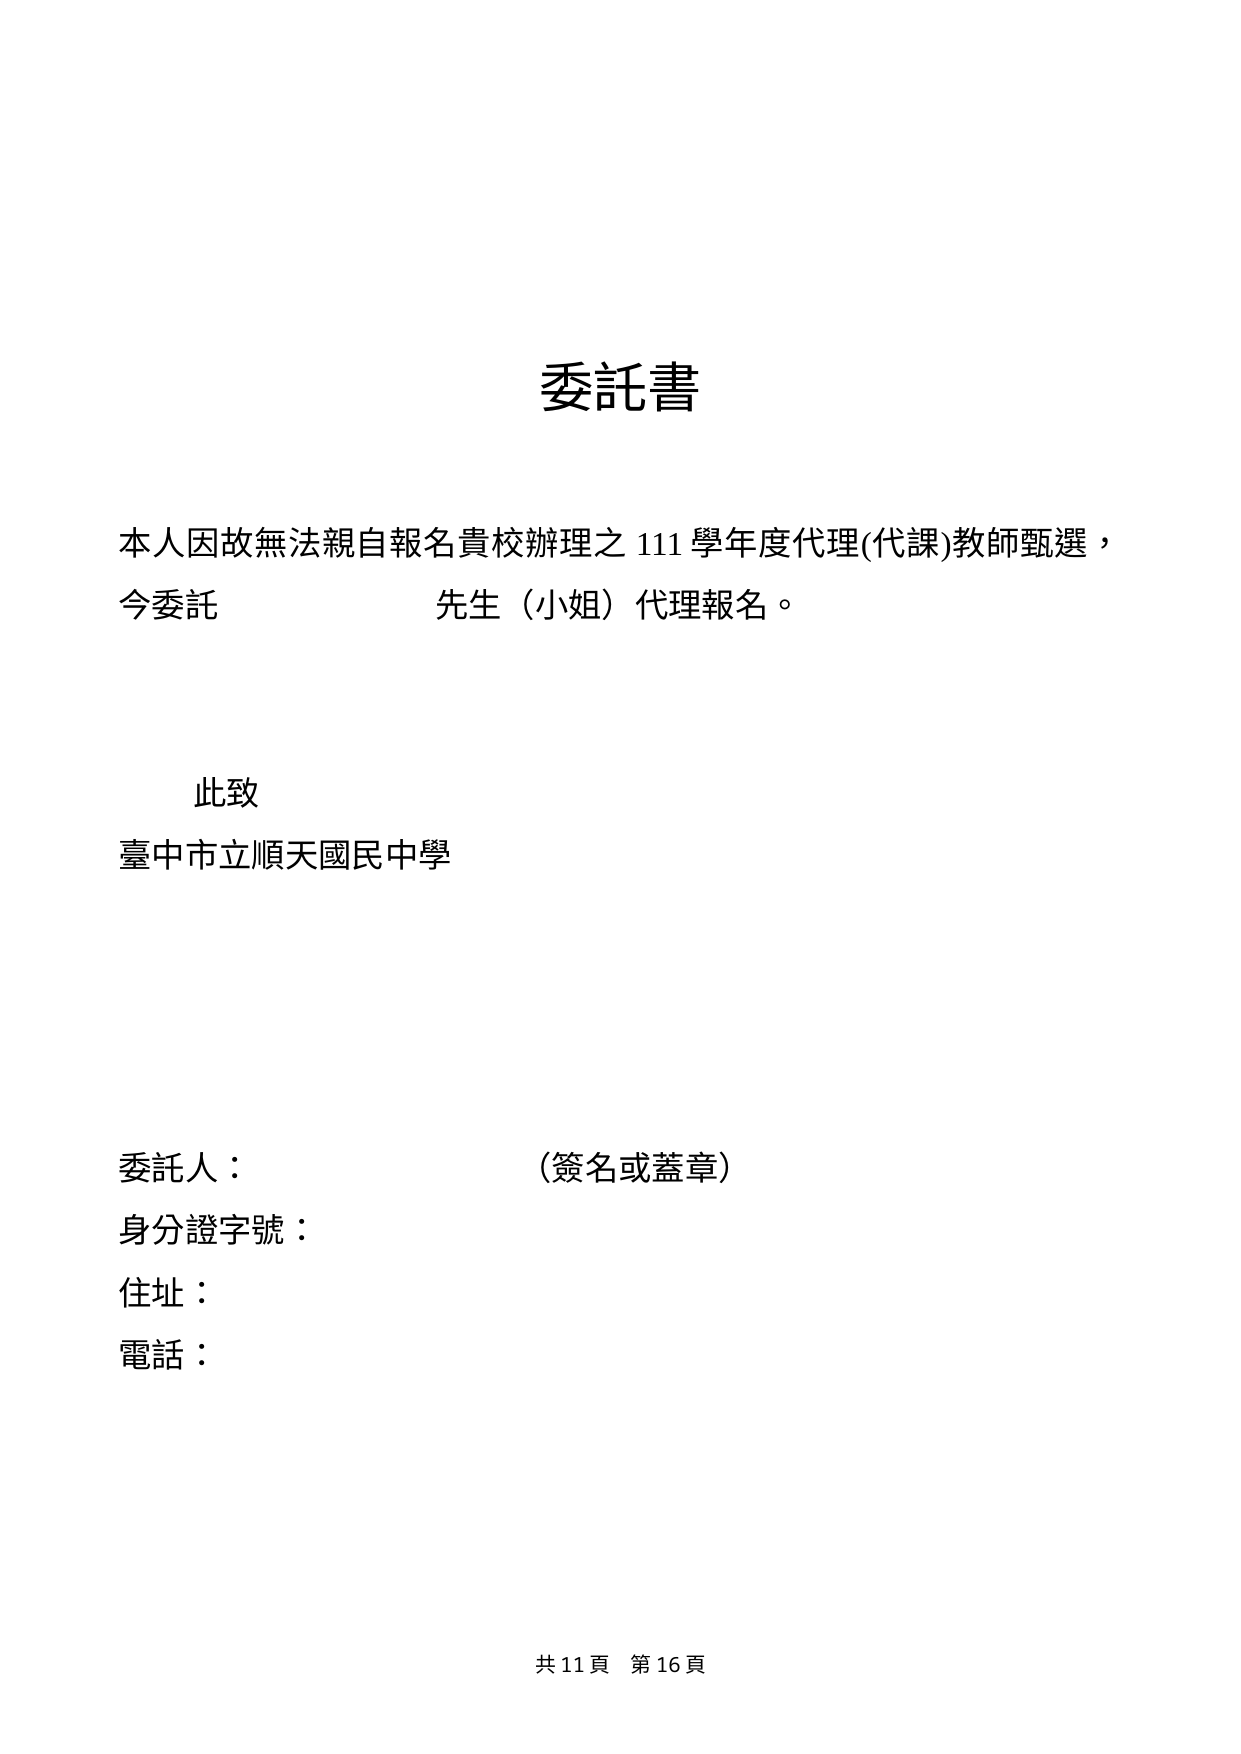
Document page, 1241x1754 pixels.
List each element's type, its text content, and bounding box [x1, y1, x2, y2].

text 委託書 [118, 311, 1122, 436]
text 臺中市立順天國民中學 [118, 811, 1122, 874]
text 此致 [118, 749, 1122, 811]
text 本人因故無法親自報名貴校辦理之111學年度代理(代課)教師甄選，今委託 先生（小姐）代理報名。 [118, 499, 1122, 624]
text 委託人： （簽名或蓋章） [118, 1124, 1122, 1186]
text 電話： [118, 1311, 1122, 1374]
text 身分證字號： [118, 1186, 1122, 1249]
text 住址： [118, 1249, 1122, 1311]
